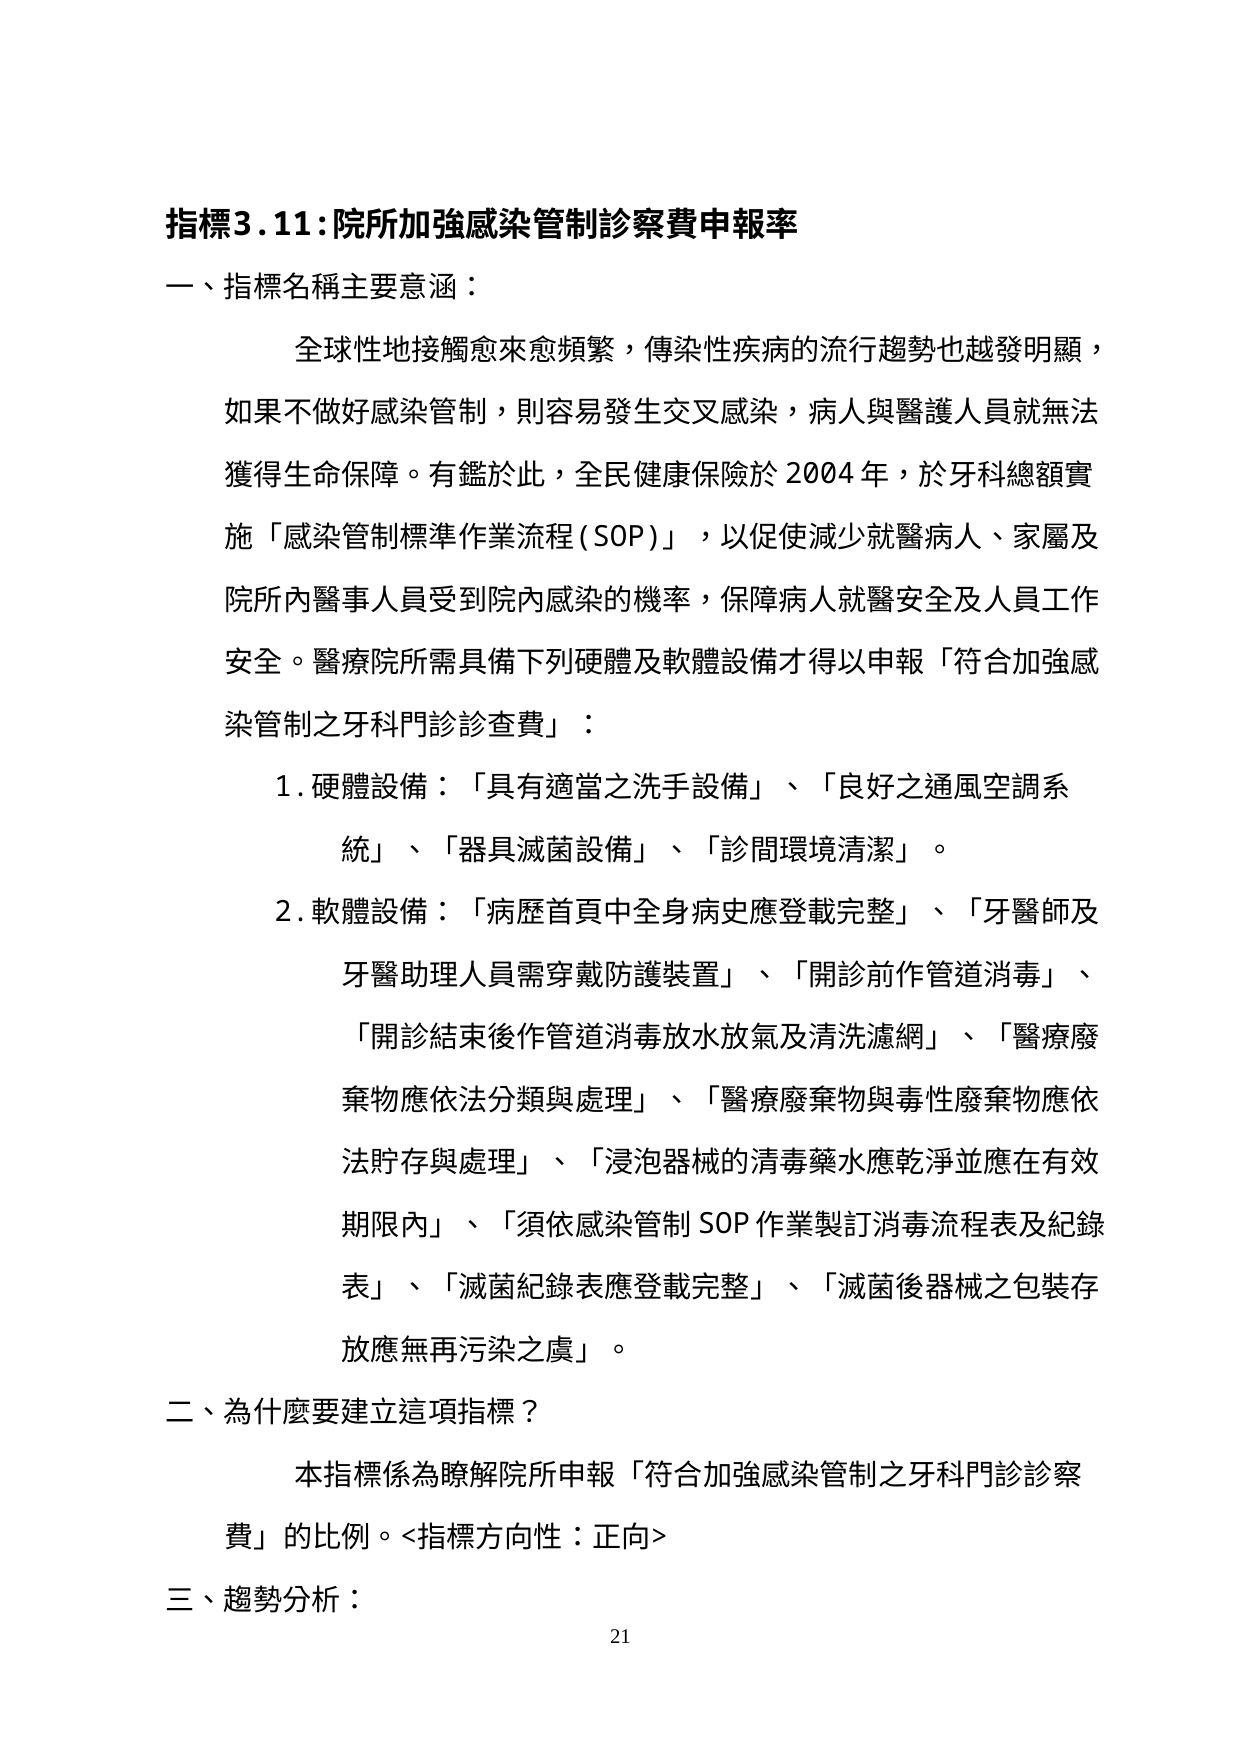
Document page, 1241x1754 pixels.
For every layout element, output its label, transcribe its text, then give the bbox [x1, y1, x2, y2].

text 全球性地接觸愈來愈頻繁，傳染性疾病的流行趨勢也越發明顯，如果不做好感染管制，則容易發生交叉感染，病人與醫護人員就無法獲得生命保障。有鑑於此，全民健康保險於2004年，於牙科總額實施「感染管制標準作業流程(SOP)」，以促使減少就醫病人、家屬及院所內醫事人員受到院內感染的機率，保障病人就醫安全及人員工作安全。醫療院所需具備下列硬體及軟體設備才得以申報「符合加強感染管制之牙科門診診查費」： [224, 306, 1110, 743]
text 本指標係為瞭解院所申報「符合加強感染管制之牙科門診診察費」的比例。<指標方向性：正向> [224, 1431, 1110, 1556]
list 軟體設備：「病歷首頁中全身病史應登載完整」、「牙醫師及牙醫助理人員需穿戴防護裝置」、「開診前作管道消毒」、「開診結束後作管道消毒放水放氣及清洗濾網」、「醫療廢棄物應依法分類與處理」、「醫療廢棄物與毒性廢棄物應依法貯存與處理」、「浸泡器械的清毒藥水應乾淨並應在有效期限內」、「須依感染管制SOP作業製訂消毒流程表及紀錄表」、「滅菌紀錄表應登載完整」、「滅菌後器械之包裝存放應無再污染之虞」。 [274, 868, 1110, 1368]
list 硬體設備：「具有適當之洗手設備」、「良好之通風空調系統」、「器具滅菌設備」、「診間環境清潔」。 [274, 743, 1110, 868]
text 三、趨勢分析： [165, 1556, 1075, 1618]
text 一、指標名稱主要意涵： [165, 243, 1075, 306]
text 二、為什麼要建立這項指標？ [165, 1368, 1075, 1431]
subtitle 指標3.11:院所加強感染管制診察費申報率 [165, 181, 1075, 243]
